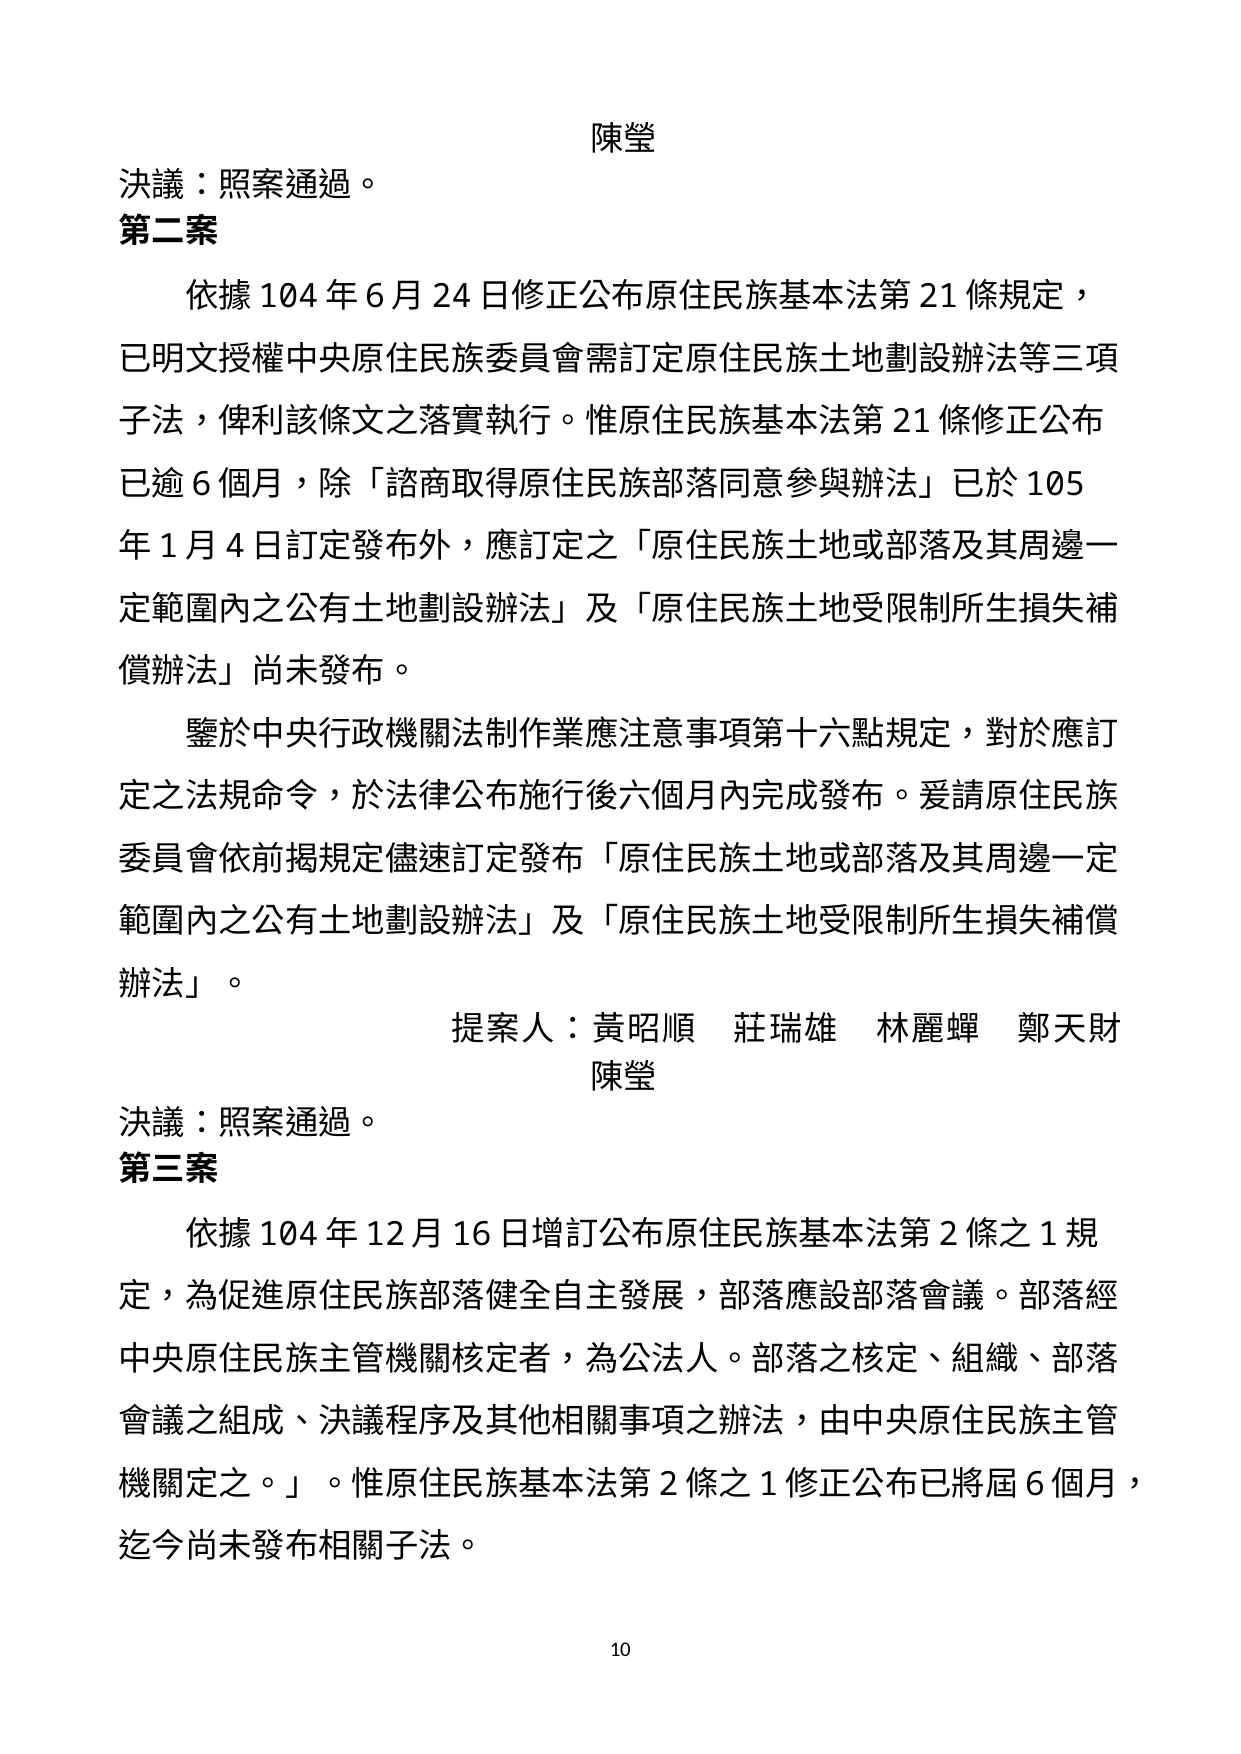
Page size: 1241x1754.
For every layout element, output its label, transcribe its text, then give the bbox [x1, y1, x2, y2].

text 依據104年6月24日修正公布原住民族基本法第21條規定，已明文授權中央原住民族委員會需訂定原住民族土地劃設辦法等三項子法，俾利該條文之落實執行。惟原住民族基本法第21條修正公布已逾6個月，除「諮商取得原住民族部落同意參與辦法」已於105年1月4日訂定發布外，應訂定之「原住民族土地或部落及其周邊一定範圍內之公有土地劃設辦法」及「原住民族土地受限制所生損失補償辦法」尚未發布。 [118, 252, 1122, 689]
text 第二案 [118, 206, 1122, 252]
text 陳瑩 [451, 112, 1122, 160]
text 鑒於中央行政機關法制作業應注意事項第十六點規定，對於應訂定之法規命令，於法律公布施行後六個月內完成發布。爰請原住民族委員會依前揭規定儘速訂定發布「原住民族土地或部落及其周邊一定範圍內之公有土地劃設辦法」及「原住民族土地受限制所生損失補償辦法」。 [118, 689, 1122, 1002]
text 第三案 [118, 1143, 1122, 1189]
text 決議：照案通過。 [118, 1098, 1122, 1143]
text 依據104年12月16日增訂公布原住民族基本法第2條之1規定，為促進原住民族部落健全自主發展，部落應設部落會議。部落經中央原住民族主管機關核定者，為公法人。部落之核定、組織、部落會議之組成、決議程序及其他相關事項之辦法，由中央原住民族主管機關定之。」。惟原住民族基本法第2條之1修正公布已將屆6個月，迄今尚未發布相關子法。 [118, 1189, 1122, 1564]
text 提案人：黃昭順 莊瑞雄 林麗蟬 鄭天財 陳瑩 [451, 1002, 1122, 1098]
text 決議：照案通過。 [118, 160, 1122, 206]
